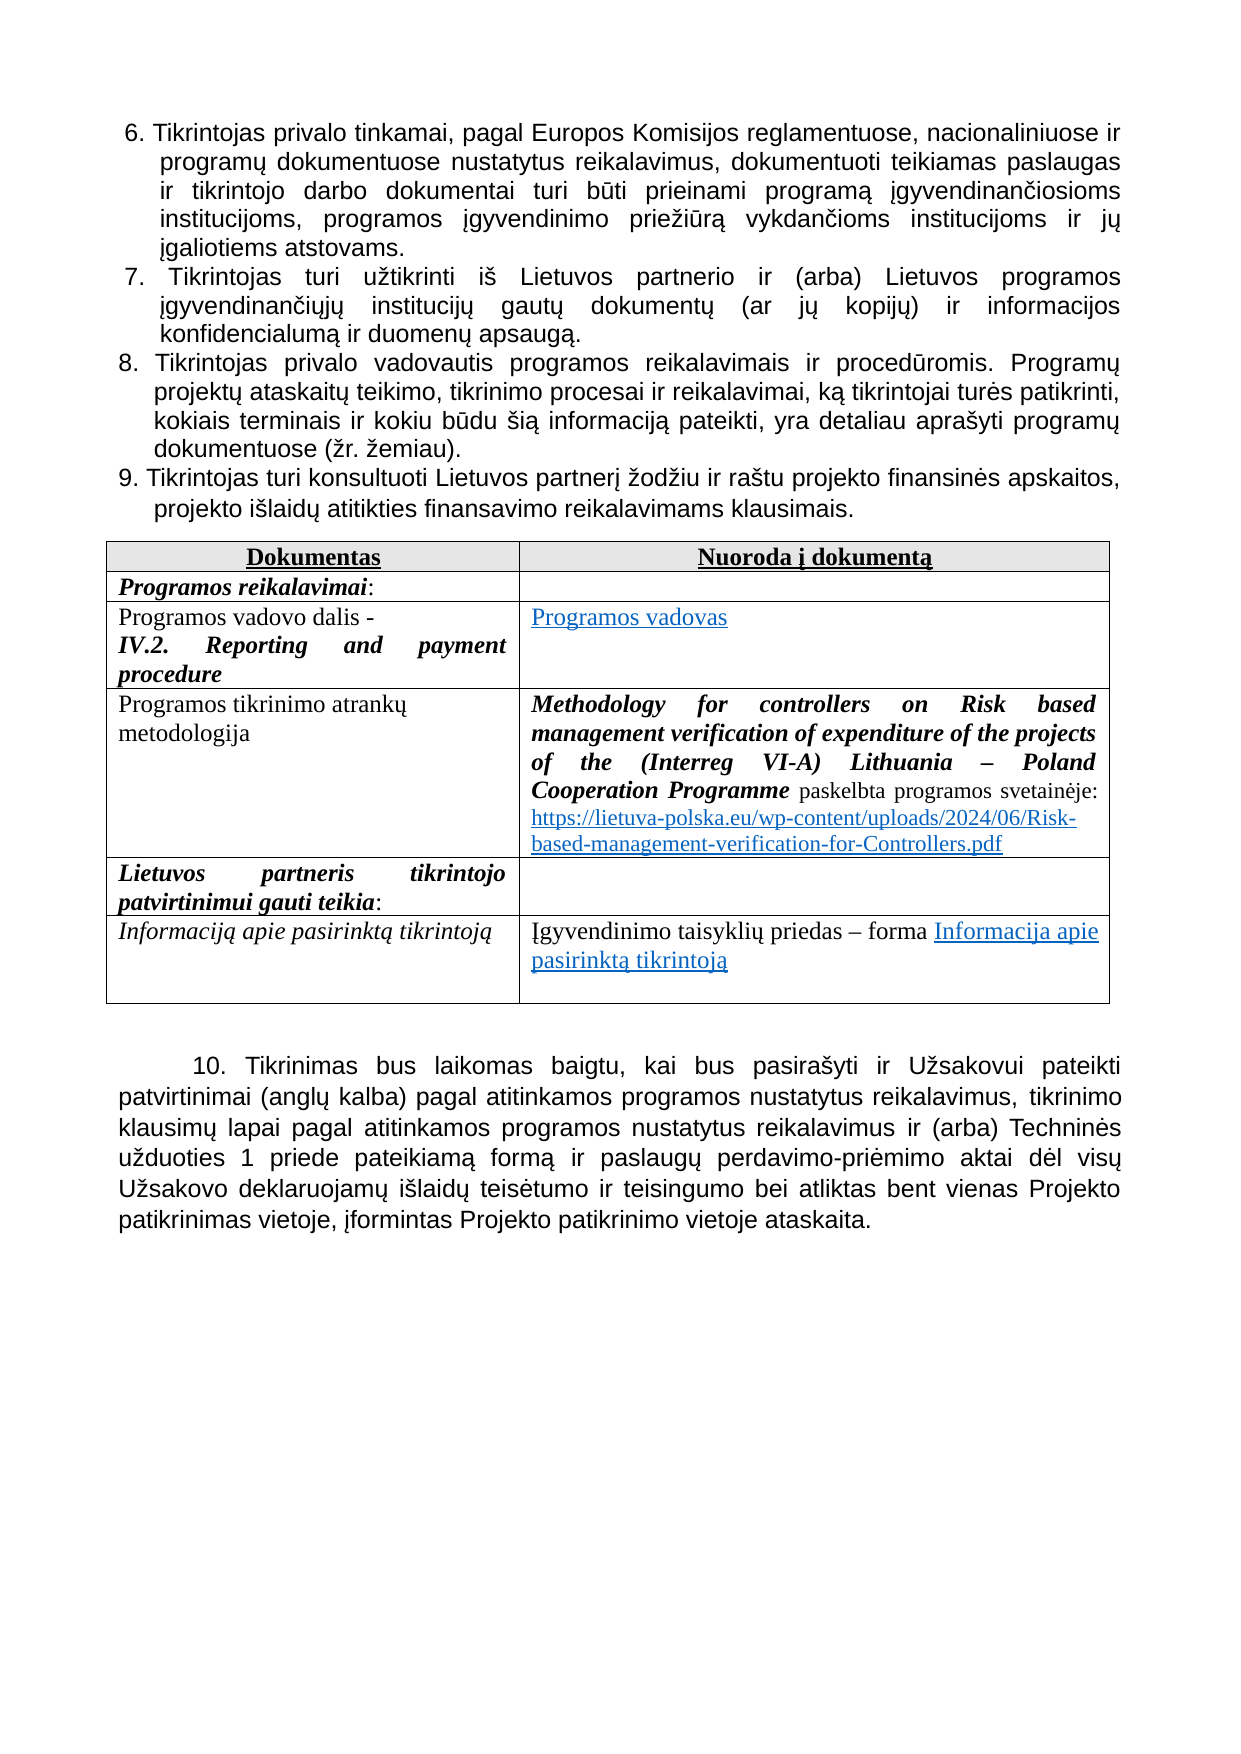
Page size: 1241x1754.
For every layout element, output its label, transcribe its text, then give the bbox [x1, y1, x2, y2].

table_cell Programos reikalavimai: [107, 572, 519, 601]
table_cell [520, 572, 1109, 601]
text 6. Tikrintojas privalo tinkamai, pagal Europos Komisijos reglamentuose, nacionaliniuose ir programų dokumentuose nustatytus reikalavimus, dokumentuoti teikiamas paslaugas ir tikrintojo darbo dokumentai turi būti prieinami programą įgyvendinančiosioms institucijoms, programos įgyvendinimo priežiūrą vykdančioms institucijoms ir jų įgaliotiems atstovams. [124, 118, 1122, 262]
text 10. Tikrinimas bus laikomas baigtu, kai bus pasirašyti ir Užsakovui pateikti patvirtinimai (anglų kalba) pagal atitinkamos programos nustatytus reikalavimus, tikrinimo klausimų lapai pagal atitinkamos programos nustatytus reikalavimus ir (arba) Techninės užduoties 1 priede pateikiamą formą ir paslaugų perdavimo-priėmimo aktai dėl visų Užsakovo deklaruojamų išlaidų teisėtumo ir teisingumo bei atliktas bent vienas Projekto patikrinimas vietoje, įformintas Projekto patikrinimo vietoje ataskaita. [118, 1051, 1122, 1233]
table_cell Programos vadovo dalis - IV.2. Reporting and payment procedure [107, 602, 519, 688]
table_cell Informaciją apie pasirinktą tikrintoją [107, 916, 519, 1003]
table_cell [520, 858, 1109, 915]
table_header Dokumentas [107, 542, 519, 571]
table_cell Įgyvendinimo taisyklių priedas – forma Informacija apie pasirinktą tikrintoją [520, 916, 1109, 1003]
table_cell Methodology for controllers on Risk based management verification of expenditure of the projects of the (Interreg VI-A) Lithuania – Poland Cooperation Programme paskelbta programos svetainėje: https://lietuva-polska.eu/wp-content/uploads/2024/06/Risk-based-management-verification-for-Controllers.pdf [520, 689, 1109, 857]
table_header Nuoroda į dokumentą [520, 542, 1109, 571]
text 9. Tikrintojas turi konsultuoti Lietuvos partnerį žodžiu ir raštu projekto finansinės apskaitos, projekto išlaidų atitikties finansavimo reikalavimams klausimais. [118, 463, 1122, 523]
table_cell Programos vadovas [520, 602, 1109, 688]
list 8. Tikrintojas privalo vadovautis programos reikalavimais ir procedūromis. Programų projektų ataskaitų teikimo, tikrinimo procesai ir reikalavimai, ką tikrintojai turės patikrinti, kokiais terminais ir kokiu būdu šią informaciją pateikti, yra detaliau aprašyti programų dokumentuose (žr. žemiau). [118, 348, 1122, 463]
table_cell Lietuvos partneris tikrintojo patvirtinimui gauti teikia: [107, 858, 519, 915]
table_cell Programos tikrinimo atrankų metodologija [107, 689, 519, 857]
text 7. Tikrintojas turi užtikrinti iš Lietuvos partnerio ir (arba) Lietuvos programos įgyvendinančiųjų institucijų gautų dokumentų (ar jų kopijų) ir informacijos konfidencialumą ir duomenų apsaugą. [124, 262, 1122, 348]
